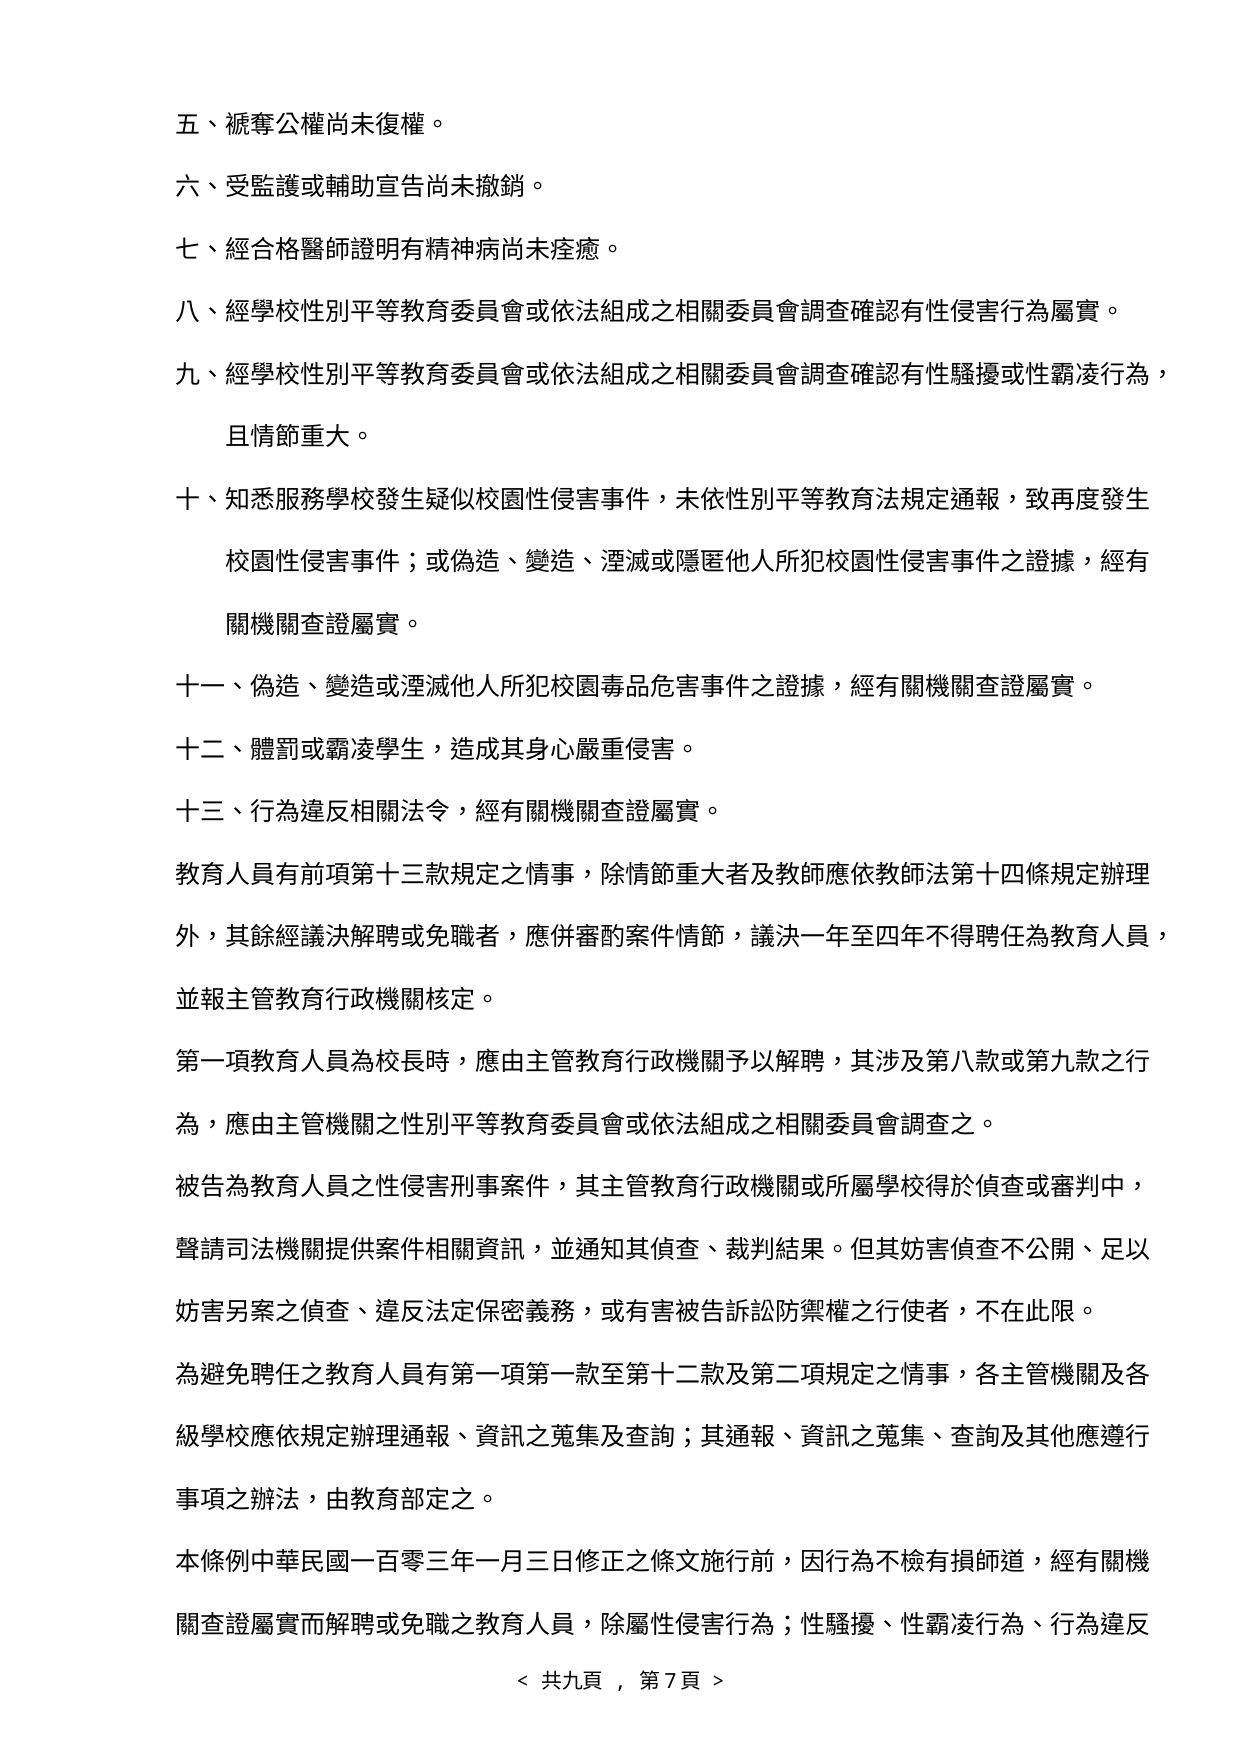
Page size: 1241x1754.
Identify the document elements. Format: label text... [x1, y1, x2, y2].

text 十一、偽造、變造或湮滅他人所犯校園毒品危害事件之證據，經有關機關查證屬實。 [175, 643, 1165, 706]
text 七、經合格醫師證明有精神病尚未痊癒。 [175, 206, 1165, 268]
text 八、經學校性別平等教育委員會或依法組成之相關委員會調查確認有性侵害行為屬實。 [175, 268, 1165, 331]
text 本條例中華民國一百零三年一月三日修正之條文施行前，因行為不檢有損師道，經有關機關查證屬實而解聘或免職之教育人員，除屬性侵害行為；性騷擾、性霸凌行為、行為違反 [175, 1518, 1165, 1643]
text 九、經學校性別平等教育委員會或依法組成之相關委員會調查確認有性騷擾或性霸凌行為，且情節重大。 [175, 331, 1165, 456]
text 十二、體罰或霸凌學生，造成其身心嚴重侵害。 [175, 706, 1165, 768]
text 教育人員有前項第十三款規定之情事，除情節重大者及教師應依教師法第十四條規定辦理外，其餘經議決解聘或免職者，應併審酌案件情節，議決一年至四年不得聘任為教育人員，並報主管教育行政機關核定。 [175, 831, 1165, 1018]
text 十、知悉服務學校發生疑似校園性侵害事件，未依性別平等教育法規定通報，致再度發生校園性侵害事件；或偽造、變造、湮滅或隱匿他人所犯校園性侵害事件之證據，經有關機關查證屬實。 [175, 456, 1165, 643]
text 第一項教育人員為校長時，應由主管教育行政機關予以解聘，其涉及第八款或第九款之行為，應由主管機關之性別平等教育委員會或依法組成之相關委員會調查之。 [175, 1018, 1165, 1143]
text 五、褫奪公權尚未復權。 [175, 81, 1165, 143]
text 十三、行為違反相關法令，經有關機關查證屬實。 [175, 768, 1165, 831]
text 被告為教育人員之性侵害刑事案件，其主管教育行政機關或所屬學校得於偵查或審判中，聲請司法機關提供案件相關資訊，並通知其偵查、裁判結果。但其妨害偵查不公開、足以妨害另案之偵查、違反法定保密義務，或有害被告訴訟防禦權之行使者，不在此限。 [175, 1143, 1165, 1331]
text 為避免聘任之教育人員有第一項第一款至第十二款及第二項規定之情事，各主管機關及各級學校應依規定辦理通報、資訊之蒐集及查詢；其通報、資訊之蒐集、查詢及其他應遵行事項之辦法，由教育部定之。 [175, 1331, 1165, 1518]
text 六、受監護或輔助宣告尚未撤銷。 [175, 143, 1165, 206]
